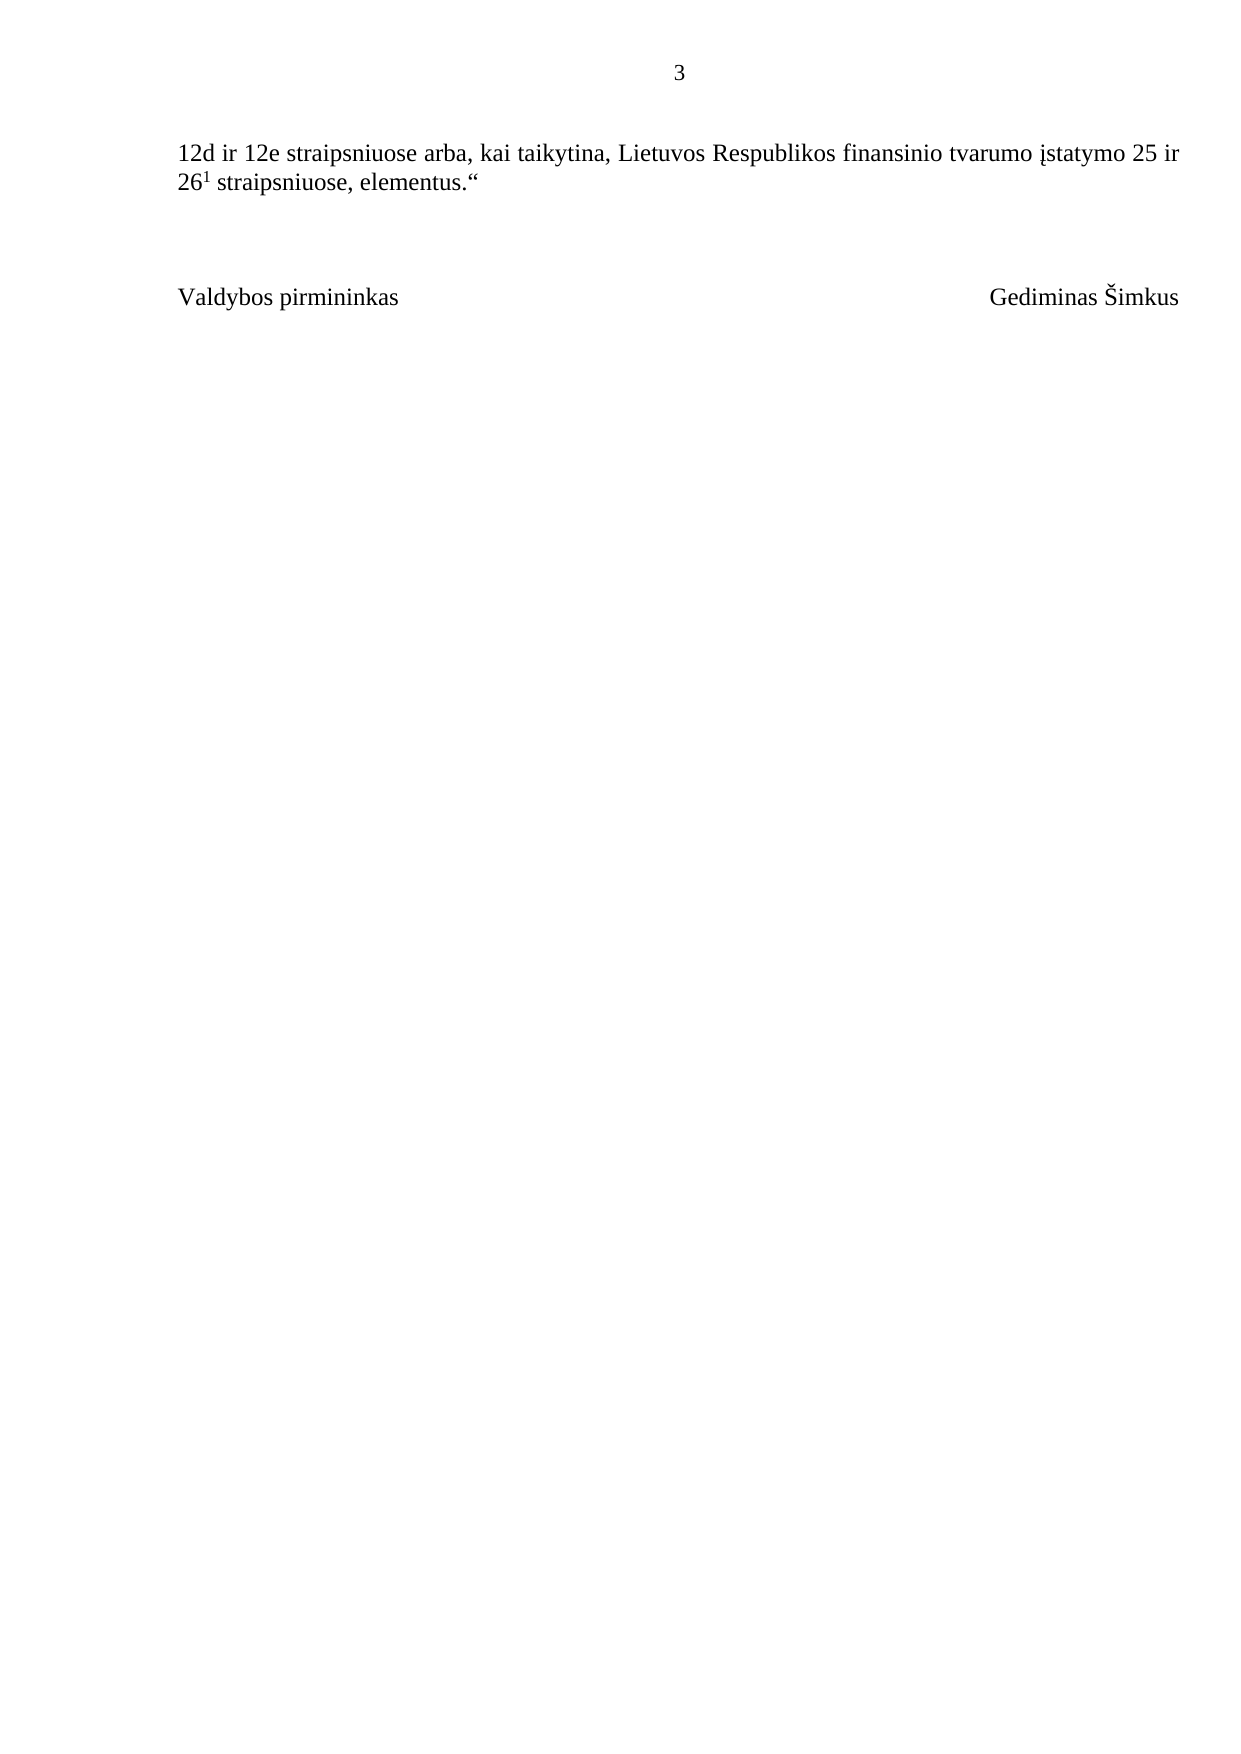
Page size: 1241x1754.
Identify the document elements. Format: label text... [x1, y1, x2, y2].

text 12d ir 12e straipsniuose arba, kai taikytina, Lietuvos Respublikos finansinio tvarumo įstatymo 25 ir 261 straipsniuose, elementus.“ [177, 138, 1181, 196]
subtitle Valdybos pirmininkas Gediminas Šimkus [177, 282, 1181, 311]
